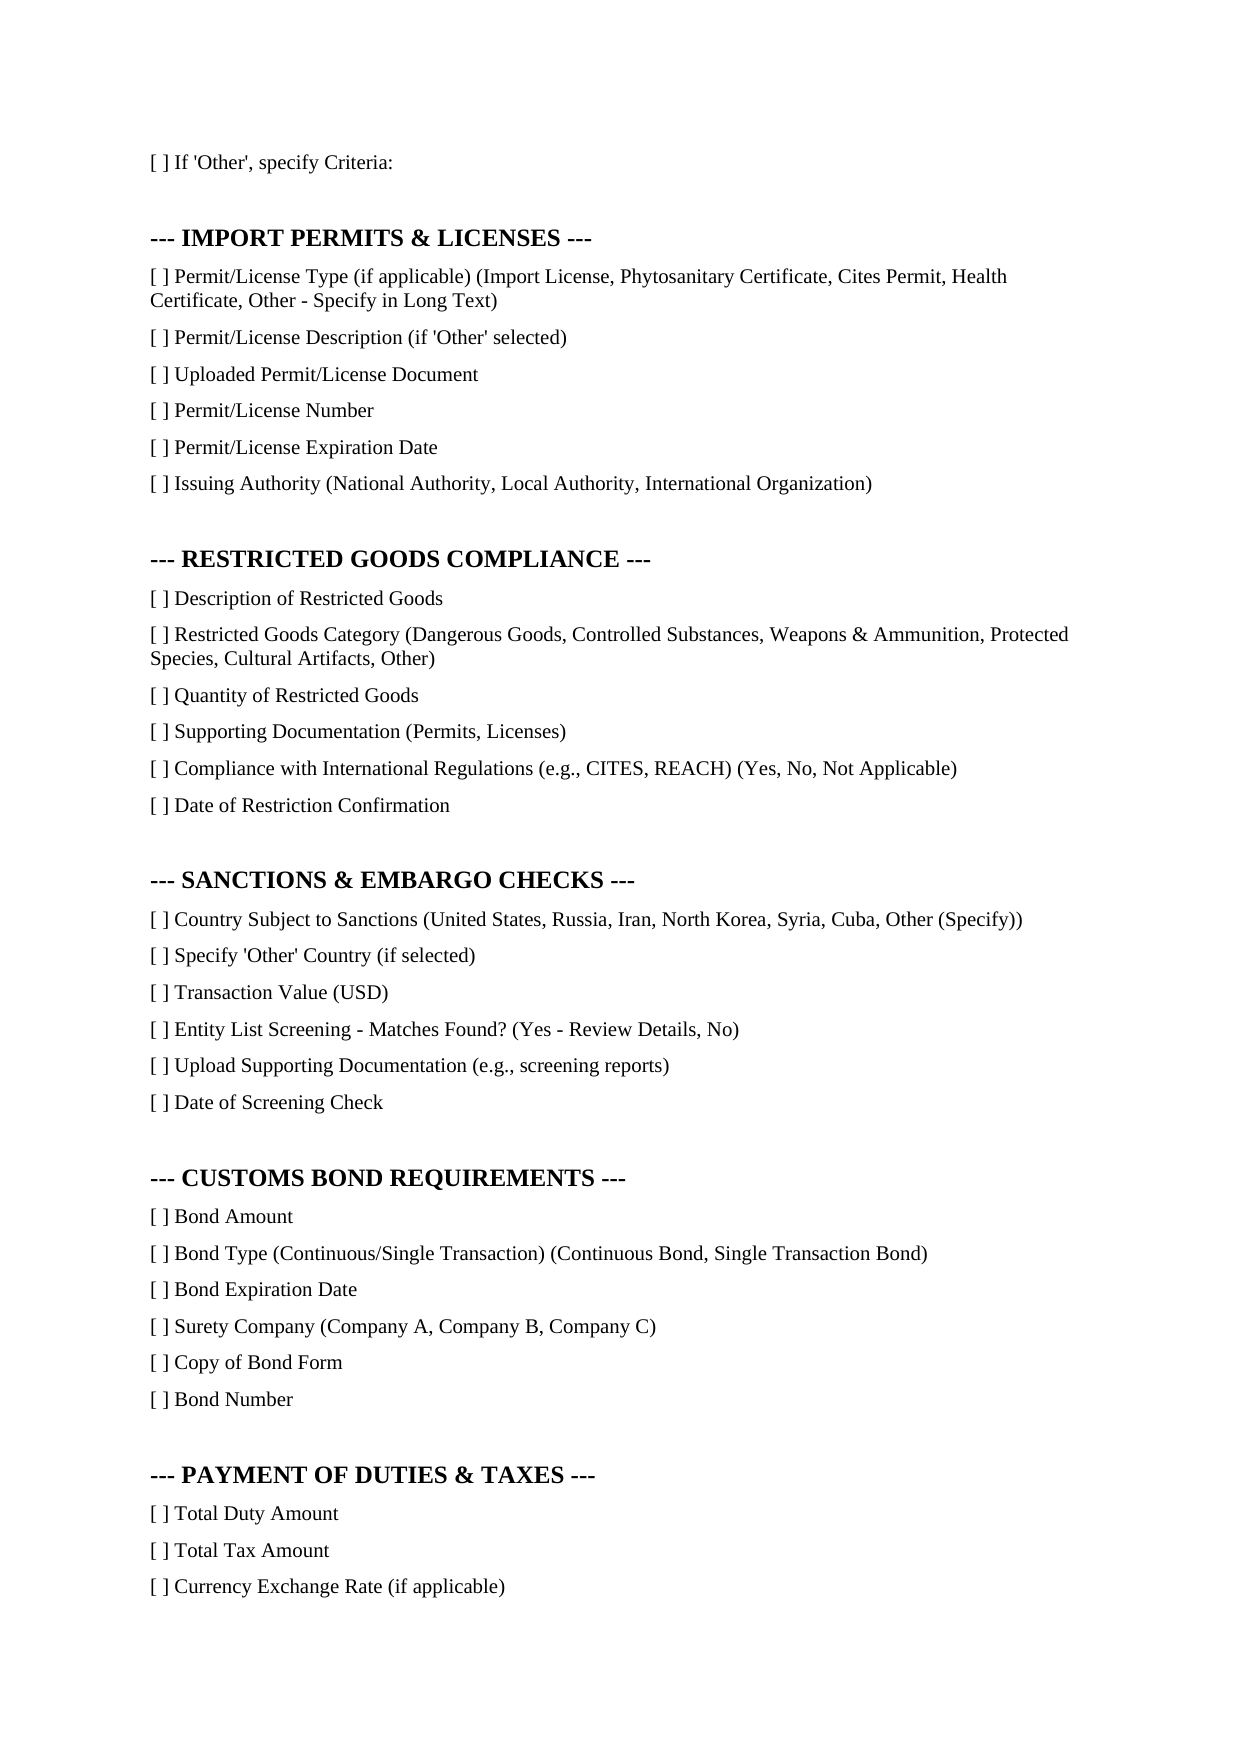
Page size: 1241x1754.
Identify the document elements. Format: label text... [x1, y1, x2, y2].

text [ ] Restricted Goods Category (Dangerous Goods, Controlled Substances, Weapons & Ammunition, Protected Species, Cultural Artifacts, Other) [150, 622, 1090, 670]
text [ ] Total Duty Amount [150, 1501, 1090, 1525]
text [ ] Country Subject to Sanctions (United States, Russia, Iran, North Korea, Syria, Cuba, Other (Specify)) [150, 907, 1090, 931]
text [ ] Compliance with International Regulations (e.g., CITES, REACH) (Yes, No, Not Applicable) [150, 756, 1090, 780]
text --- RESTRICTED GOODS COMPLIANCE --- [150, 544, 1090, 573]
text [ ] Date of Restriction Confirmation [150, 792, 1090, 817]
text [ ] Permit/License Number [150, 398, 1090, 422]
text --- PAYMENT OF DUTIES & TAXES --- [150, 1460, 1090, 1489]
text [ ] Bond Type (Continuous/Single Transaction) (Continuous Bond, Single Transaction Bond) [150, 1241, 1090, 1265]
text [ ] Transaction Value (USD) [150, 980, 1090, 1004]
text [ ] Bond Number [150, 1387, 1090, 1411]
text [ ] Date of Screening Check [150, 1090, 1090, 1114]
text [ ] Permit/License Description (if 'Other' selected) [150, 325, 1090, 349]
text [ ] Permit/License Expiration Date [150, 435, 1090, 459]
text [ ] Uploaded Permit/License Document [150, 362, 1090, 386]
text [ ] Surety Company (Company A, Company B, Company C) [150, 1314, 1090, 1338]
text --- SANCTIONS & EMBARGO CHECKS --- [150, 866, 1090, 894]
text [ ] If 'Other', specify Criteria: [150, 150, 1090, 174]
text [ ] Permit/License Type (if applicable) (Import License, Phytosanitary Certificate, Cites Permit, Health Certificate, Other - Specify in Long Text) [150, 264, 1090, 312]
text --- IMPORT PERMITS & LICENSES --- [150, 223, 1090, 252]
text [ ] Bond Expiration Date [150, 1277, 1090, 1301]
text [ ] Total Tax Amount [150, 1538, 1090, 1562]
text [ ] Issuing Authority (National Authority, Local Authority, International Organization) [150, 471, 1090, 495]
text [ ] Upload Supporting Documentation (e.g., screening reports) [150, 1053, 1090, 1077]
text [ ] Currency Exchange Rate (if applicable) [150, 1574, 1090, 1598]
text [ ] Copy of Bond Form [150, 1350, 1090, 1374]
text [ ] Quantity of Restricted Goods [150, 683, 1090, 707]
text [ ] Supporting Documentation (Permits, Licenses) [150, 719, 1090, 743]
text --- CUSTOMS BOND REQUIREMENTS --- [150, 1163, 1090, 1192]
text [ ] Entity List Screening - Matches Found? (Yes - Review Details, No) [150, 1017, 1090, 1041]
text [ ] Specify 'Other' Country (if selected) [150, 943, 1090, 967]
text [ ] Description of Restricted Goods [150, 586, 1090, 610]
text [ ] Bond Amount [150, 1204, 1090, 1228]
